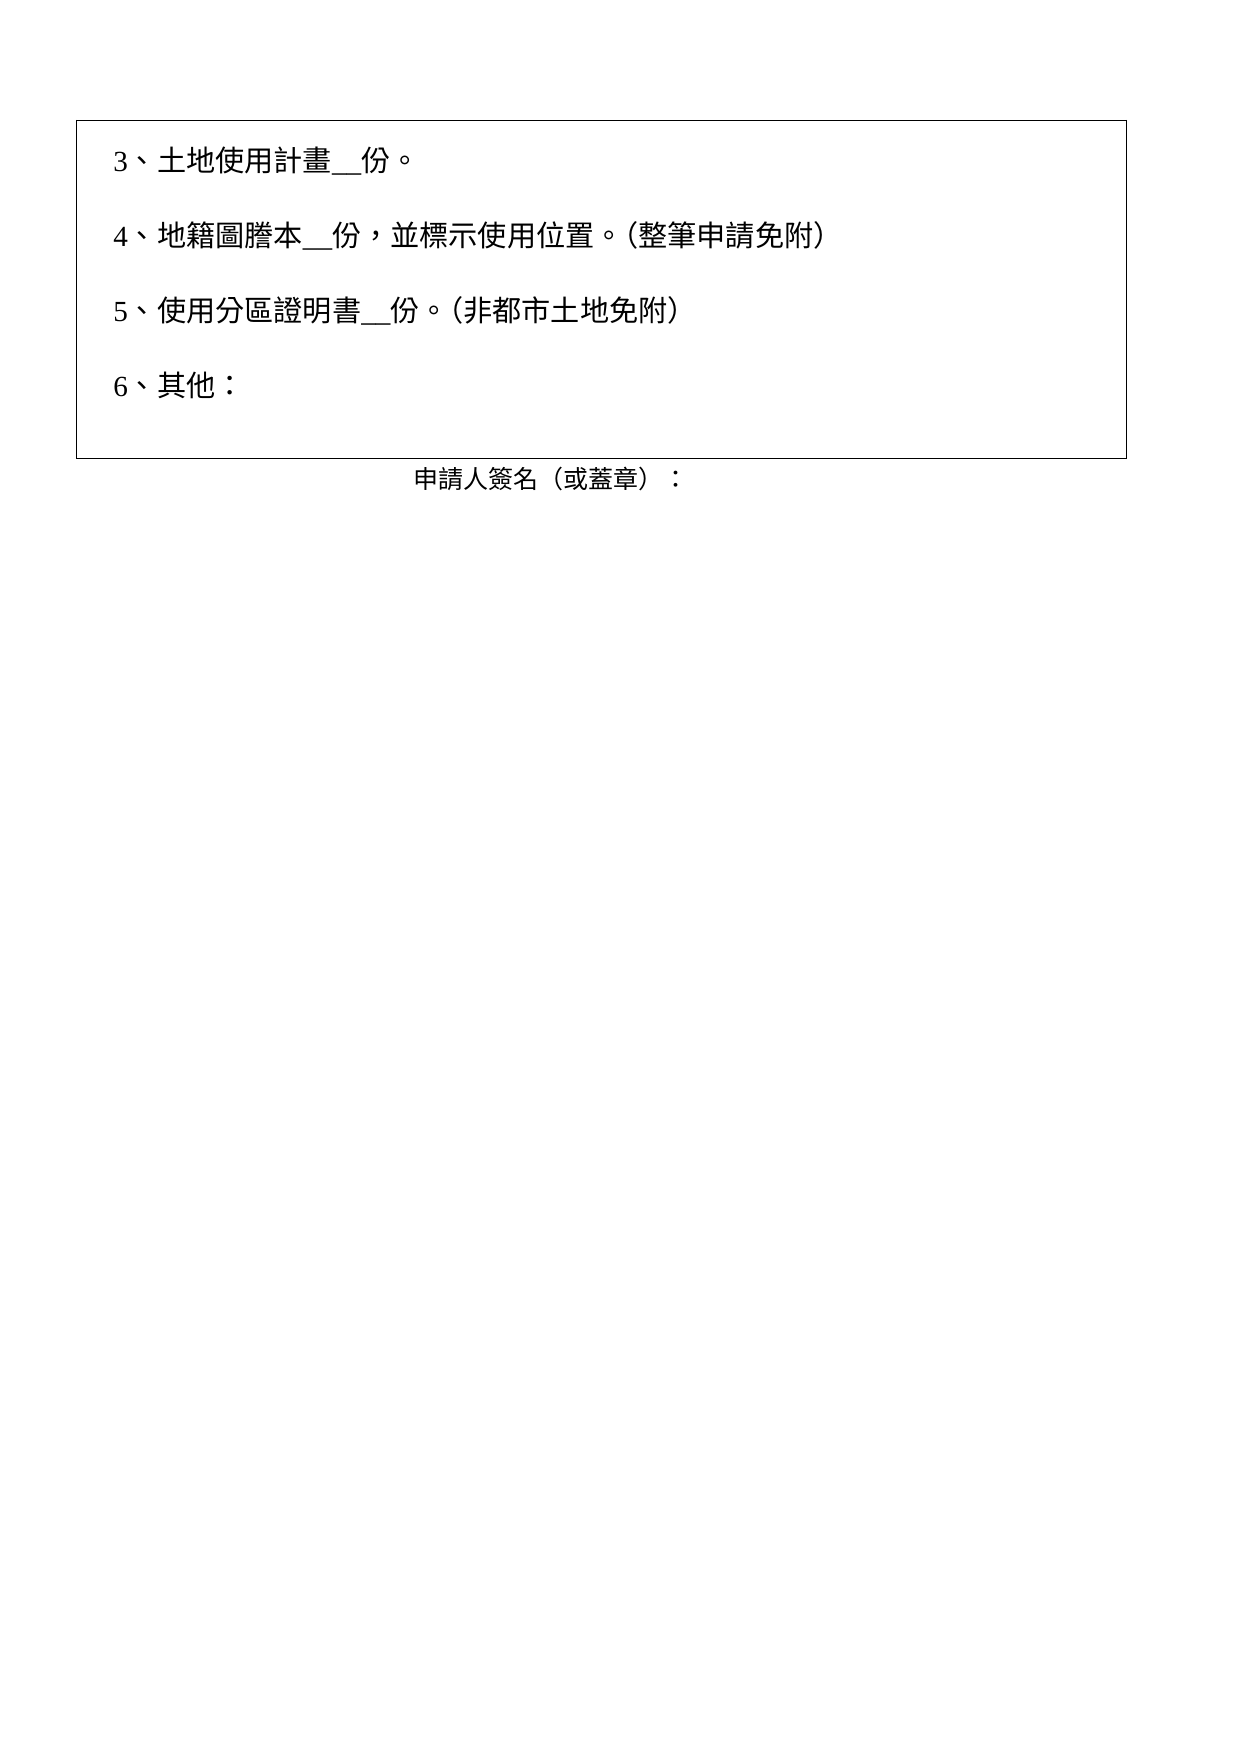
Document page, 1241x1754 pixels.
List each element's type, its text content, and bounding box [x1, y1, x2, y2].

text 申請人簽名（或蓋章）： [414, 459, 1152, 497]
table_cell 3、土地使用計畫__份。 4、地籍圖謄本__份，並標示使用位置。（整筆申請免附） 5、使用分區證明書__份。（非都市土地免附） 6、其他： [77, 121, 1126, 458]
